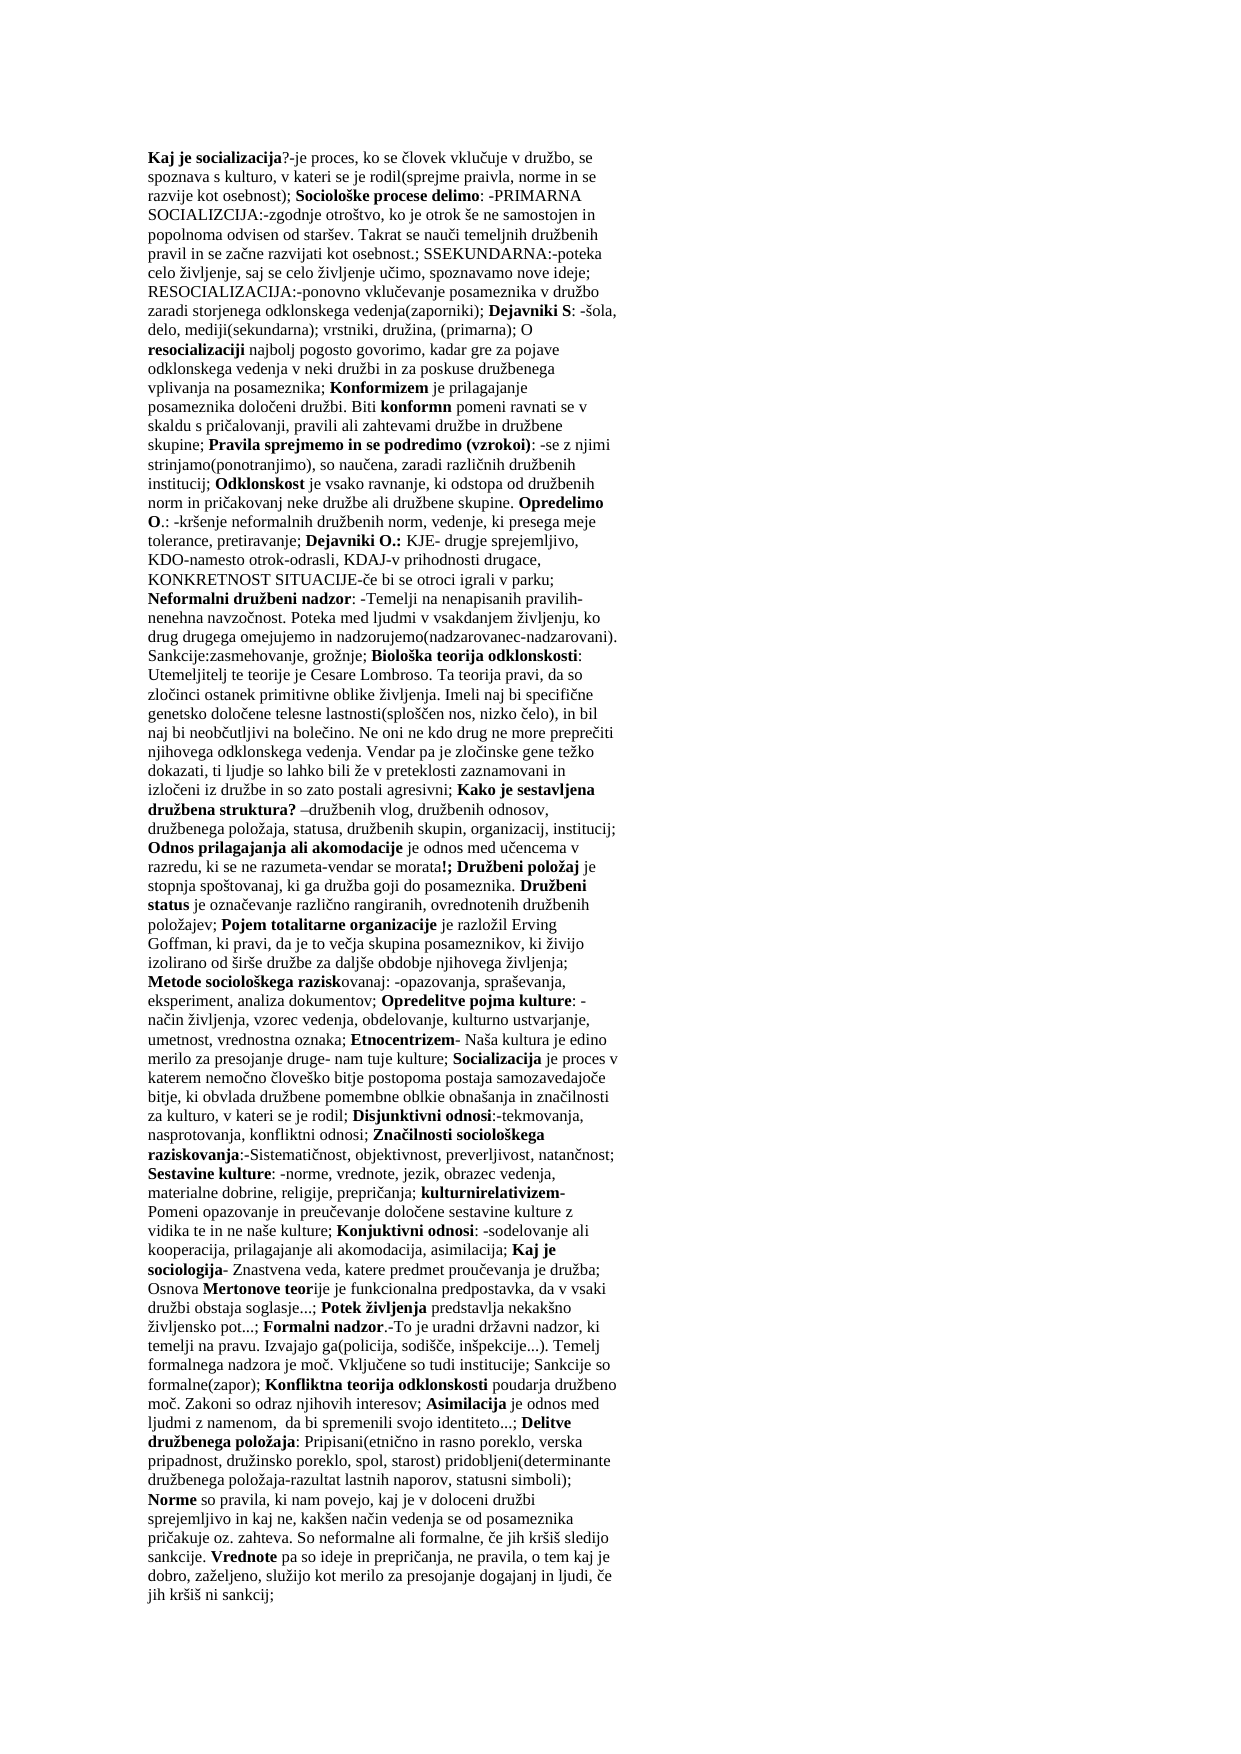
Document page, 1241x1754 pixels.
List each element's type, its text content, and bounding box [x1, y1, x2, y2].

text Kaj je socializacija?-je proces, ko se človek vklučuje v družbo, se spoznava s kulturo, v kateri se je rodil(sprejme praivla, norme in se razvije kot osebnost); Sociološke procese delimo: -PRIMARNA SOCIALIZCIJA:-zgodnje otroštvo, ko je otrok še ne samostojen in popolnoma odvisen od staršev. Takrat se nauči temeljnih družbenih pravil in se začne razvijati kot osebnost.; SSEKUNDARNA:-poteka celo življenje, saj se celo življenje učimo, spoznavamo nove ideje; RESOCIALIZACIJA:-ponovno vklučevanje posameznika v družbo zaradi storjenega odklonskega vedenja(zaporniki); Dejavniki S: -šola, delo, mediji(sekundarna); vrstniki, družina, (primarna); O resocializaciji najbolj pogosto govorimo, kadar gre za pojave odklonskega vedenja v neki družbi in za poskuse družbenega vplivanja na posameznika; Konformizem je prilagajanje posameznika določeni družbi. Biti konformn pomeni ravnati se v skaldu s pričalovanji, pravili ali zahtevami družbe in družbene skupine; Pravila sprejmemo in se podredimo (vzrokoi): -se z njimi strinjamo(ponotranjimo), so naučena, zaradi različnih družbenih institucij; Odklonskost je vsako ravnanje, ki odstopa od družbenih norm in pričakovanj neke družbe ali družbene skupine. Opredelimo O.: -kršenje neformalnih družbenih norm, vedenje, ki presega meje tolerance, pretiravanje; Dejavniki O.: KJE- drugje sprejemljivo, KDO-namesto otrok-odrasli, KDAJ-v prihodnosti drugace, KONKRETNOST SITUACIJE-če bi se otroci igrali v parku; Neformalni družbeni nadzor: -Temelji na nenapisanih pravilih-nenehna navzočnost. Poteka med ljudmi v vsakdanjem življenju, ko drug drugega omejujemo in nadzorujemo(nadzarovanec-nadzarovani). Sankcije:zasmehovanje, grožnje; Biološka teorija odklonskosti: Utemeljitelj te teorije je Cesare Lombroso. Ta teorija pravi, da so zločinci ostanek primitivne oblike življenja. Imeli naj bi specifične genetsko določene telesne lastnosti(sploščen nos, nizko čelo), in bil naj bi neobčutljivi na bolečino. Ne oni ne kdo drug ne more preprečiti njihovega odklonskega vedenja. Vendar pa je zločinske gene težko dokazati, ti ljudje so lahko bili že v preteklosti zaznamovani in izločeni iz družbe in so zato postali agresivni; Kako je sestavljena družbena struktura? –družbenih vlog, družbenih odnosov, družbenega položaja, statusa, družbenih skupin, organizacij, institucij; Odnos prilagajanja ali akomodacije je odnos med učencema v razredu, ki se ne razumeta-vendar se morata!; Družbeni položaj je stopnja spoštovanaj, ki ga družba goji do posameznika. Družbeni status je označevanje različno rangiranih, ovrednotenih družbenih položajev; Pojem totalitarne organizacije je razložil Erving Goffman, ki pravi, da je to večja skupina posameznikov, ki živijo izolirano od širše družbe za daljše obdobje njihovega življenja; Metode sociološkega raziskovanaj: -opazovanja, spraševanja, eksperiment, analiza dokumentov; Opredelitve pojma kulture: -način življenja, vzorec vedenja, obdelovanje, kulturno ustvarjanje, umetnost, vrednostna oznaka; Etnocentrizem- Naša kultura je edino merilo za presojanje druge- nam tuje kulture; Socializacija je proces v katerem nemočno človeško bitje postopoma postaja samozavedajoče bitje, ki obvlada družbene pomembne oblkie obnašanja in značilnosti za kulturo, v kateri se je rodil; Disjunktivni odnosi:-tekmovanja, nasprotovanja, konfliktni odnosi; Značilnosti sociološkega raziskovanja:-Sistematičnost, objektivnost, preverljivost, natančnost; Sestavine kulture: -norme, vrednote, jezik, obrazec vedenja, materialne dobrine, religije, prepričanja; kulturnirelativizem- Pomeni opazovanje in preučevanje določene sestavine kulture z vidika te in ne naše kulture; Konjuktivni odnosi: -sodelovanje ali kooperacija, prilagajanje ali akomodacija, asimilacija; Kaj je sociologija- Znastvena veda, katere predmet proučevanja je družba; Osnova Mertonove teorije je funkcionalna predpostavka, da v vsaki družbi obstaja soglasje...; Potek življenja predstavlja nekakšno življensko pot...; Formalni nadzor.-To je uradni državni nadzor, ki temelji na pravu. Izvajajo ga(policija, sodišče, inšpekcije...). Temelj formalnega nadzora je moč. Vključene so tudi institucije; Sankcije so formalne(zapor); Konfliktna teorija odklonskosti poudarja družbeno moč. Zakoni so odraz njihovih interesov; Asimilacija je odnos med ljudmi z namenom, da bi spremenili svojo identiteto...; Delitve družbenega položaja: Pripisani(etnično in rasno poreklo, verska pripadnost, družinsko poreklo, spol, starost) pridobljeni(determinante družbenega položaja-razultat lastnih naporov, statusni simboli); Norme so pravila, ki nam povejo, kaj je v doloceni družbi sprejemljivo in kaj ne, kakšen način vedenja se od posameznika pričakuje oz. zahteva. So neformalne ali formalne, če jih kršiš sledijo sankcije. Vrednote pa so ideje in prepričanja, ne pravila, o tem kaj je dobro, zaželjeno, služijo kot merilo za presojanje dogajanj in ljudi, če jih kršiš ni sankcij; [148, 148, 619, 1604]
